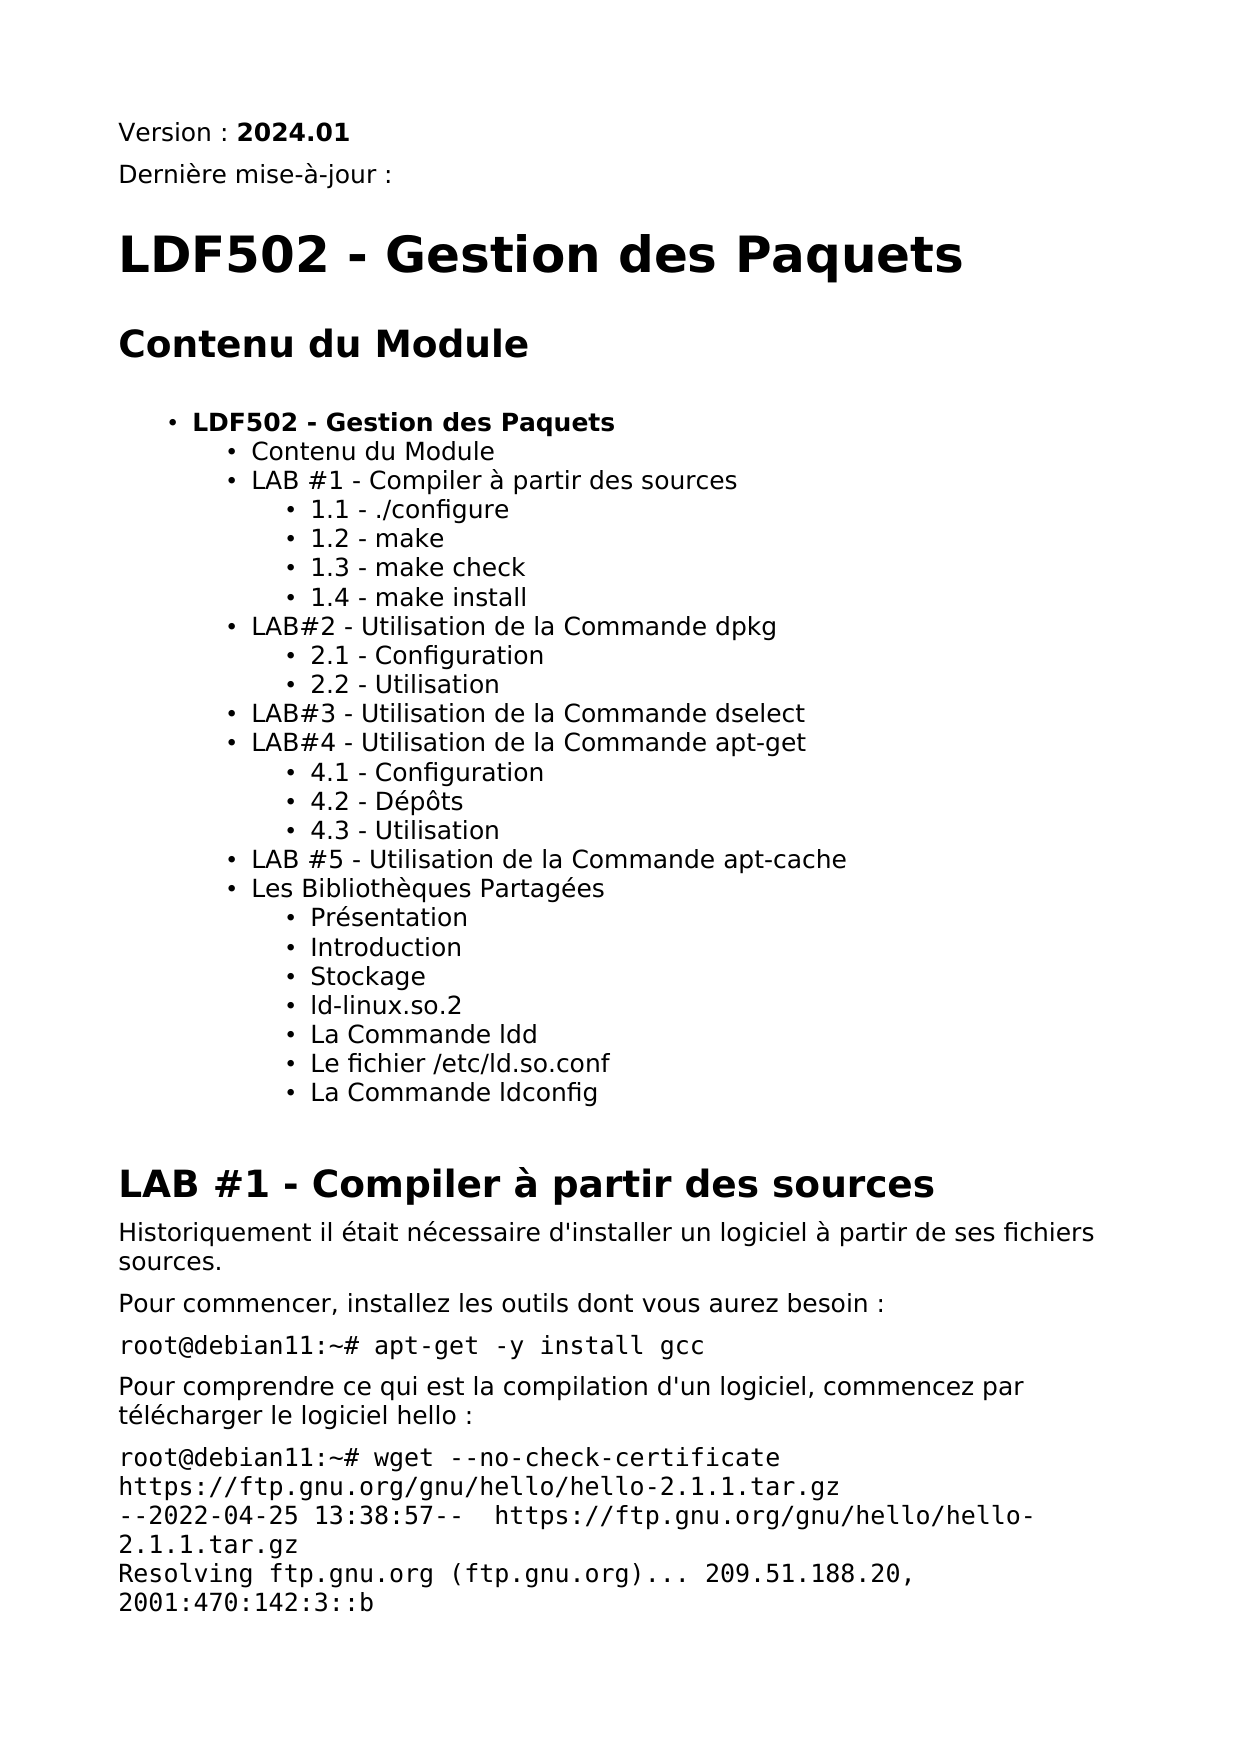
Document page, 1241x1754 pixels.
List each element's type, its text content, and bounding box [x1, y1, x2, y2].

text Pour commencer, installez les outils dont vous aurez besoin : [118, 1289, 1122, 1318]
subtitle LAB #1 - Compiler à partir des sources [118, 1162, 1122, 1206]
text Historiquement il était nécessaire d'installer un logiciel à partir de ses fichiers sources. [118, 1218, 1122, 1277]
list 4.2 - Dépôts [295, 787, 1122, 816]
list Stockage [295, 962, 1122, 991]
list Les Bibliothèques Partagées [236, 874, 1122, 904]
list La Commande ldd [295, 1020, 1122, 1049]
list 1.4 - make install [295, 583, 1122, 612]
list LAB#4 - Utilisation de la Commande apt-get [236, 729, 1122, 758]
list 1.3 - make check [295, 554, 1122, 583]
list 4.1 - Configuration [295, 758, 1122, 787]
text root@debian11:~# apt-get -y install gcc [118, 1331, 1122, 1360]
list LAB #5 - Utilisation de la Commande apt-cache [236, 845, 1122, 874]
list Le fichier /etc/ld.so.conf [295, 1049, 1122, 1079]
list 2.1 - Configuration [295, 641, 1122, 670]
text Pour comprendre ce qui est la compilation d'un logiciel, commencez par télécharger le logiciel hello : [118, 1372, 1122, 1430]
list Présentation [295, 904, 1122, 933]
text Version : 2024.01 [118, 118, 1122, 147]
list Contenu du Module [236, 437, 1122, 466]
list LAB#3 - Utilisation de la Commande dselect [236, 699, 1122, 729]
list LAB#2 - Utilisation de la Commande dpkg [236, 612, 1122, 641]
list 2.2 - Utilisation [295, 670, 1122, 699]
text Dernière mise-à-jour : [118, 160, 1122, 189]
list LDF502 - Gestion des Paquets [177, 408, 1122, 437]
list 1.1 - ./configure [295, 495, 1122, 524]
list LAB #1 - Compiler à partir des sources [236, 466, 1122, 495]
subtitle Contenu du Module [118, 322, 1122, 366]
text root@debian11:~# wget --no-check-certificate https://ftp.gnu.org/gnu/hello/hello-2.1.1.tar.gz --2022-04-25 13:38:57-- https://ftp.gnu.org/gnu/hello/hello-2.1.1.tar.gz Resolving ftp.gnu.org (ftp.gnu.org)... 209.51.188.20, 2001:470:142:3::b [118, 1443, 1122, 1618]
list ld-linux.so.2 [295, 991, 1122, 1020]
list 1.2 - make [295, 524, 1122, 554]
list 4.3 - Utilisation [295, 816, 1122, 845]
list Introduction [295, 933, 1122, 962]
subtitle LDF502 - Gestion des Paquets [118, 226, 1122, 285]
list La Commande ldconfig [295, 1079, 1122, 1108]
